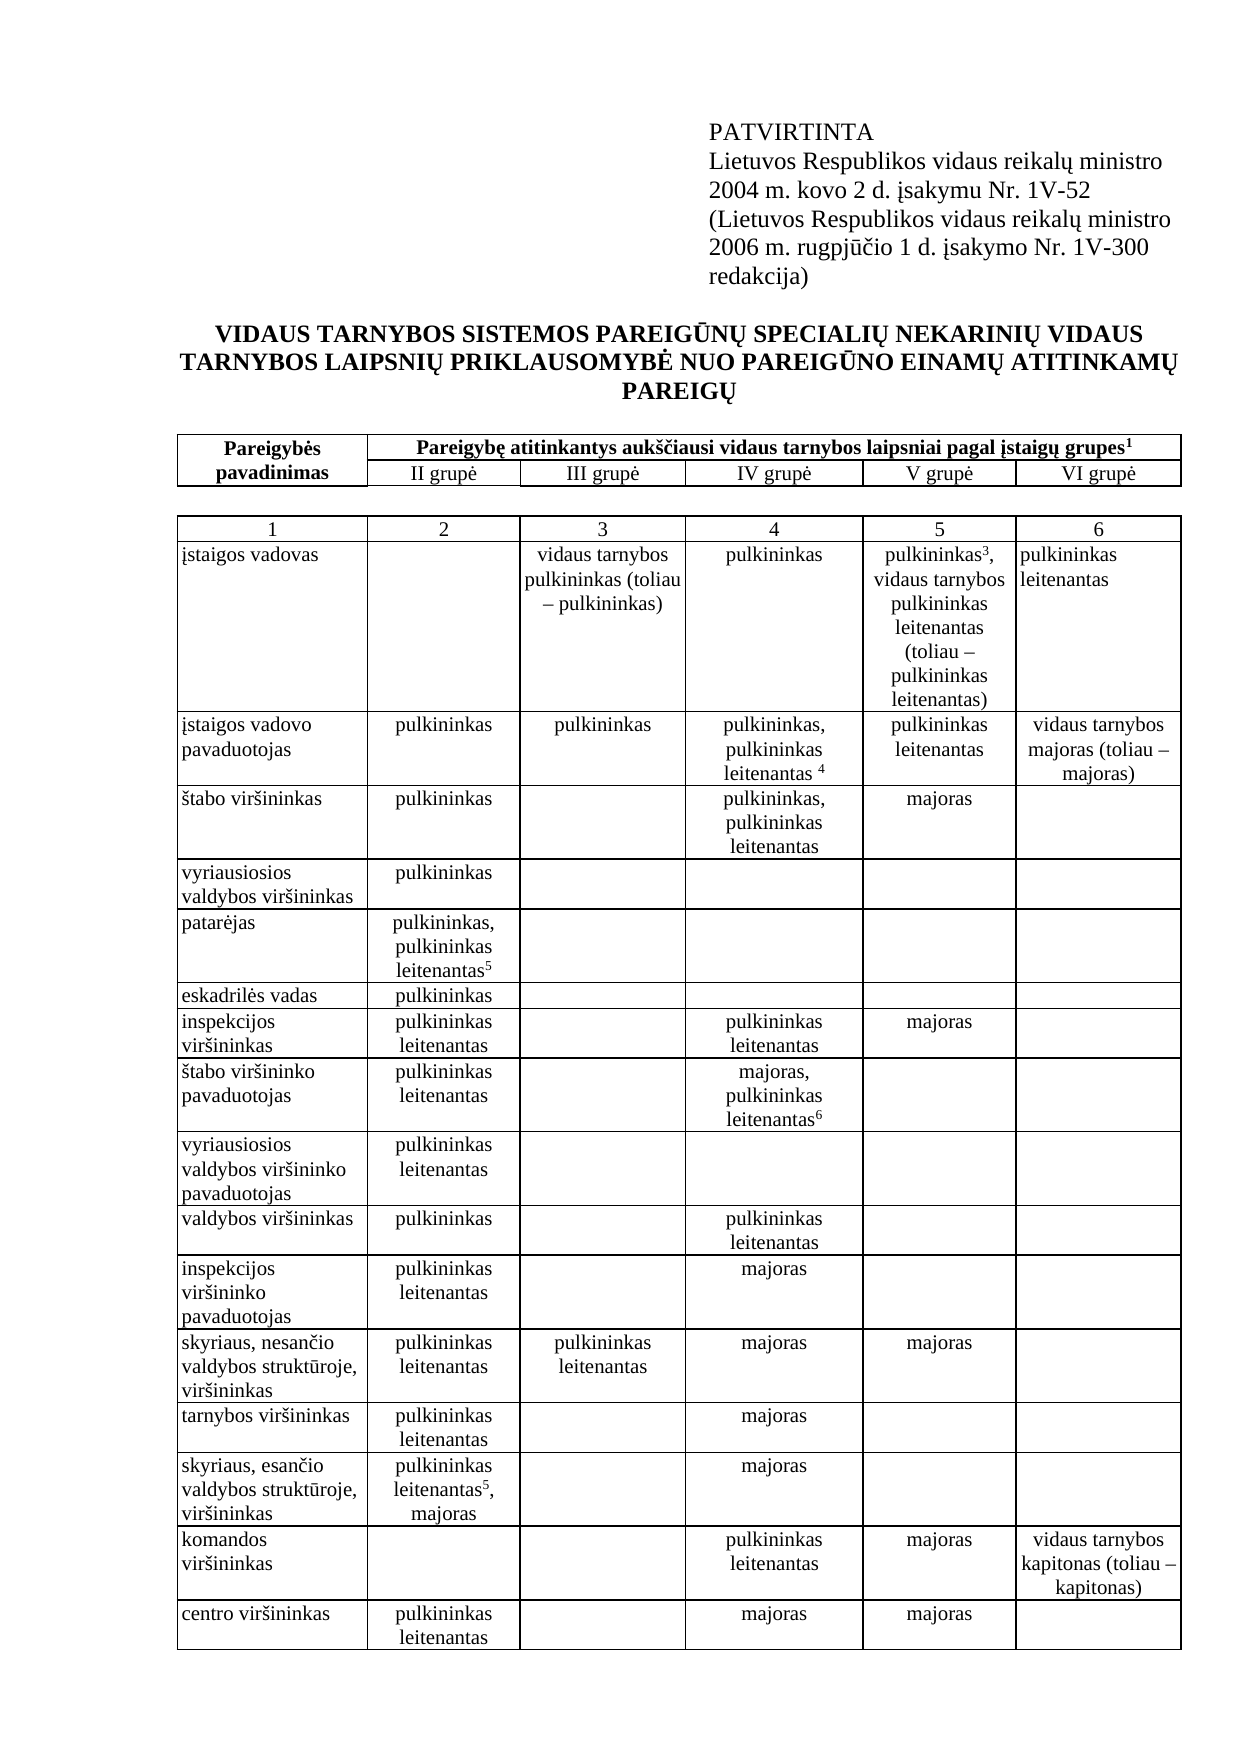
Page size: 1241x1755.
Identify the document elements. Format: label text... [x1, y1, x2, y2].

table_cell [521, 1132, 685, 1204]
table_cell majoras [864, 1527, 1015, 1599]
table_cell eskadrilės vadas [178, 983, 367, 1007]
table_cell centro viršininkas [178, 1601, 367, 1649]
table_cell štabo viršininko pavaduotojas [178, 1059, 367, 1131]
table_cell [1017, 1009, 1180, 1057]
table_cell įstaigos vadovas [178, 542, 367, 711]
table_cell pulkininkas leitenantas [686, 1206, 862, 1254]
table_cell majoras [686, 1330, 862, 1402]
table_cell [864, 1132, 1015, 1204]
table_cell [1017, 1453, 1180, 1525]
table_cell [521, 1527, 685, 1599]
table_cell [1017, 786, 1180, 858]
table_cell komandos viršininkas [178, 1527, 367, 1599]
table_header 4 [686, 517, 862, 541]
table_cell vidaus tarnybos kapitonas (toliau – kapitonas) [1017, 1527, 1180, 1599]
table_header 5 [864, 517, 1015, 541]
table_cell pulkininkas leitenantas [686, 1009, 862, 1057]
table_cell pulkininkas [368, 712, 519, 784]
table_cell pulkininkas [686, 542, 862, 711]
table_cell [521, 1059, 685, 1131]
table_cell majoras [864, 1601, 1015, 1649]
text redakcija) [177, 261, 1181, 290]
table_cell [368, 1527, 519, 1599]
table_cell [1017, 1206, 1180, 1254]
table_cell [1017, 910, 1180, 982]
table_cell pulkininkas leitenantas [368, 1009, 519, 1057]
table_cell pulkininkas leitenantas [686, 1527, 862, 1599]
table_header 2 [368, 517, 519, 541]
table_header 1 [178, 517, 367, 541]
table_cell pulkininkas [368, 1206, 519, 1254]
table_cell valdybos viršininkas [178, 1206, 367, 1254]
table_cell pulkininkas [368, 983, 519, 1007]
table_cell skyriaus, esančio valdybos struktūroje, viršininkas [178, 1453, 367, 1525]
table_cell pulkininkas leitenantas [521, 1330, 685, 1402]
table_cell [521, 1009, 685, 1057]
table_cell [864, 1256, 1015, 1328]
table_cell [1017, 1059, 1180, 1131]
table_cell pulkininkas leitenantas [368, 1256, 519, 1328]
table_cell pulkininkas [368, 860, 519, 908]
table_cell [521, 1206, 685, 1254]
text 2006 m. rugpjūčio 1 d. įsakymo Nr. 1V-300 [177, 232, 1181, 261]
table_cell [864, 1206, 1015, 1254]
table_header 6 [1017, 517, 1180, 541]
table_cell [521, 860, 685, 908]
table_cell [521, 1403, 685, 1451]
table_cell vyriausiosios valdybos viršininkas [178, 860, 367, 908]
table_cell [521, 910, 685, 982]
table_cell II grupė [368, 461, 520, 485]
table_cell [521, 786, 685, 858]
table_cell III grupė [521, 461, 685, 485]
table_cell [686, 910, 862, 982]
table_cell pulkininkas [521, 712, 685, 784]
table_cell [1017, 1256, 1180, 1328]
table_cell [864, 1403, 1015, 1451]
text VIDAUS TARNYBOS SISTEMOS PAREIGŪNŲ SPECIALIŲ NEKARINIŲ VIDAUS TARNYBOS LAIPSNIŲ PRIKLAUSOMYBĖ NUO PAREIGŪNO EINAMŲ ATITINKAMŲ PAREIGŲ [177, 319, 1181, 405]
table_cell [368, 542, 519, 711]
table_header 3 [521, 517, 685, 541]
table_header Pareigybės pavadinimas [178, 435, 367, 485]
table_cell IV grupė [686, 461, 862, 485]
table_cell VI grupė [1017, 461, 1180, 485]
table_cell pulkininkas3, vidaus tarnybos pulkininkas leitenantas (toliau – pulkininkas leitenantas) [864, 542, 1015, 711]
table_cell štabo viršininkas [178, 786, 367, 858]
text Lietuvos Respublikos vidaus reikalų ministro [177, 146, 1181, 175]
table_cell pulkininkas, pulkininkas leitenantas 4 [686, 712, 862, 784]
table_cell [864, 1059, 1015, 1131]
table_cell inspekcijos viršininko pavaduotojas [178, 1256, 367, 1328]
table_cell V grupė [864, 461, 1015, 485]
table_cell [1017, 1601, 1180, 1649]
table_cell [1017, 860, 1180, 908]
table_cell [1017, 983, 1180, 1007]
table_cell patarėjas [178, 910, 367, 982]
table_header Pareigybę atitinkantys aukščiausi vidaus tarnybos laipsniai pagal įstaigų grupes1 [368, 435, 1180, 459]
table_cell [1017, 1132, 1180, 1204]
table_cell pulkininkas leitenantas5, majoras [368, 1453, 519, 1525]
table_cell pulkininkas, pulkininkas leitenantas5 [368, 910, 519, 982]
table_cell vidaus tarnybos pulkininkas (toliau – pulkininkas) [521, 542, 685, 711]
table_cell [521, 1256, 685, 1328]
table_cell majoras [864, 786, 1015, 858]
table_cell majoras [864, 1330, 1015, 1402]
table_cell pulkininkas leitenantas [368, 1132, 519, 1204]
table_cell inspekcijos viršininkas [178, 1009, 367, 1057]
table_cell pulkininkas leitenantas [368, 1403, 519, 1451]
table_cell [521, 1601, 685, 1649]
table_cell majoras [686, 1256, 862, 1328]
table_cell majoras [686, 1403, 862, 1451]
table_cell [864, 860, 1015, 908]
table_cell [864, 1453, 1015, 1525]
table_cell [1017, 1330, 1180, 1402]
table_cell [521, 1453, 685, 1525]
table_cell tarnybos viršininkas [178, 1403, 367, 1451]
text (Lietuvos Respublikos vidaus reikalų ministro [177, 204, 1181, 232]
table_cell pulkininkas leitenantas [368, 1059, 519, 1131]
table_cell majoras [864, 1009, 1015, 1057]
table_cell pulkininkas [368, 786, 519, 858]
table_cell vyriausiosios valdybos viršininko pavaduotojas [178, 1132, 367, 1204]
table_cell [686, 983, 862, 1007]
table_cell skyriaus, nesančio valdybos struktūroje, viršininkas [178, 1330, 367, 1402]
table_cell majoras, pulkininkas leitenantas6 [686, 1059, 862, 1131]
table_cell [686, 1132, 862, 1204]
table_cell majoras [686, 1453, 862, 1525]
table_cell [864, 983, 1015, 1007]
table_cell įstaigos vadovo pavaduotojas [178, 712, 367, 784]
text 2004 m. kovo 2 d. įsakymu Nr. 1V-52 [177, 175, 1181, 204]
table_cell majoras [686, 1601, 862, 1649]
table_cell pulkininkas leitenantas [864, 712, 1015, 784]
table_cell [1017, 1403, 1180, 1451]
table_cell [686, 860, 862, 908]
table_cell pulkininkas, pulkininkas leitenantas [686, 786, 862, 858]
table_cell [521, 983, 685, 1007]
table_cell pulkininkas leitenantas [368, 1330, 519, 1402]
table_cell vidaus tarnybos majoras (toliau – majoras) [1017, 712, 1180, 784]
text PATVIRTINTA [177, 117, 1181, 146]
table_cell [864, 910, 1015, 982]
table_cell pulkininkas leitenantas [368, 1601, 519, 1649]
table_cell pulkininkas leitenantas [1017, 542, 1180, 711]
